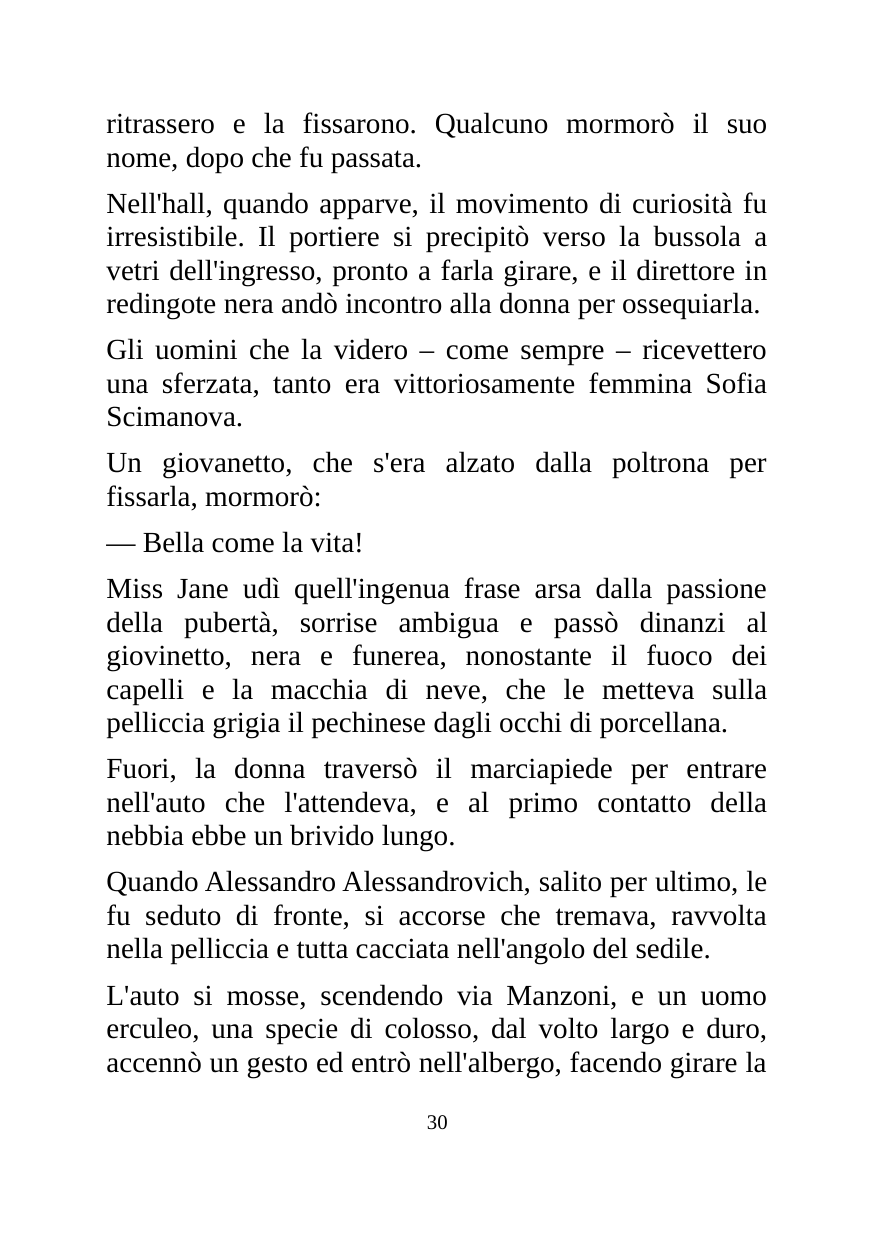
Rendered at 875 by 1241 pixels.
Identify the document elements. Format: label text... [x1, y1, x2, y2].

text Quando Alessandro Alessandrovich, salito per ultimo, le fu seduto di fronte, si accorse che tremava, ravvolta nella pelliccia e tutta cacciata nell'angolo del sedile. [106, 864, 768, 965]
text L'auto si mosse, scendendo via Manzoni, e un uomo erculeo, una specie di colosso, dal volto largo e duro, accennò un gesto ed entrò nell'albergo, facendo girare la [106, 978, 768, 1078]
text Un giovanetto, che s'era alzato dalla poltrona per fissarla, mormorò: [106, 446, 768, 513]
text Miss Jane udì quell'ingenua frase arsa dalla passione della pubertà, sorrise ambigua e passò dinanzi al giovinetto, nera e funerea, nonostante il fuoco dei capelli e la macchia di neve, che le metteva sulla pelliccia grigia il pechinese dagli occhi di porcellana. [106, 571, 768, 739]
text Gli uomini che la videro – come sempre – ricevettero una sferzata, tanto era vittoriosamente femmina Sofia Scimanova. [106, 332, 768, 433]
text Fuori, la donna traversò il marciapiede per entrare nell'auto che l'attendeva, e al primo contatto della nebbia ebbe un brivido lungo. [106, 751, 768, 852]
text Nell'hall, quando apparve, il movimento di curiosità fu irresistibile. Il portiere si precipitò verso la bussola a vetri dell'ingresso, pronto a farla girare, e il direttore in redingote nera andò incontro alla donna per ossequiarla. [106, 186, 768, 320]
text — Bella come la vita! [106, 525, 768, 559]
text ritrassero e la fissarono. Qualcuno mormorò il suo nome, dopo che fu passata. [106, 106, 768, 173]
